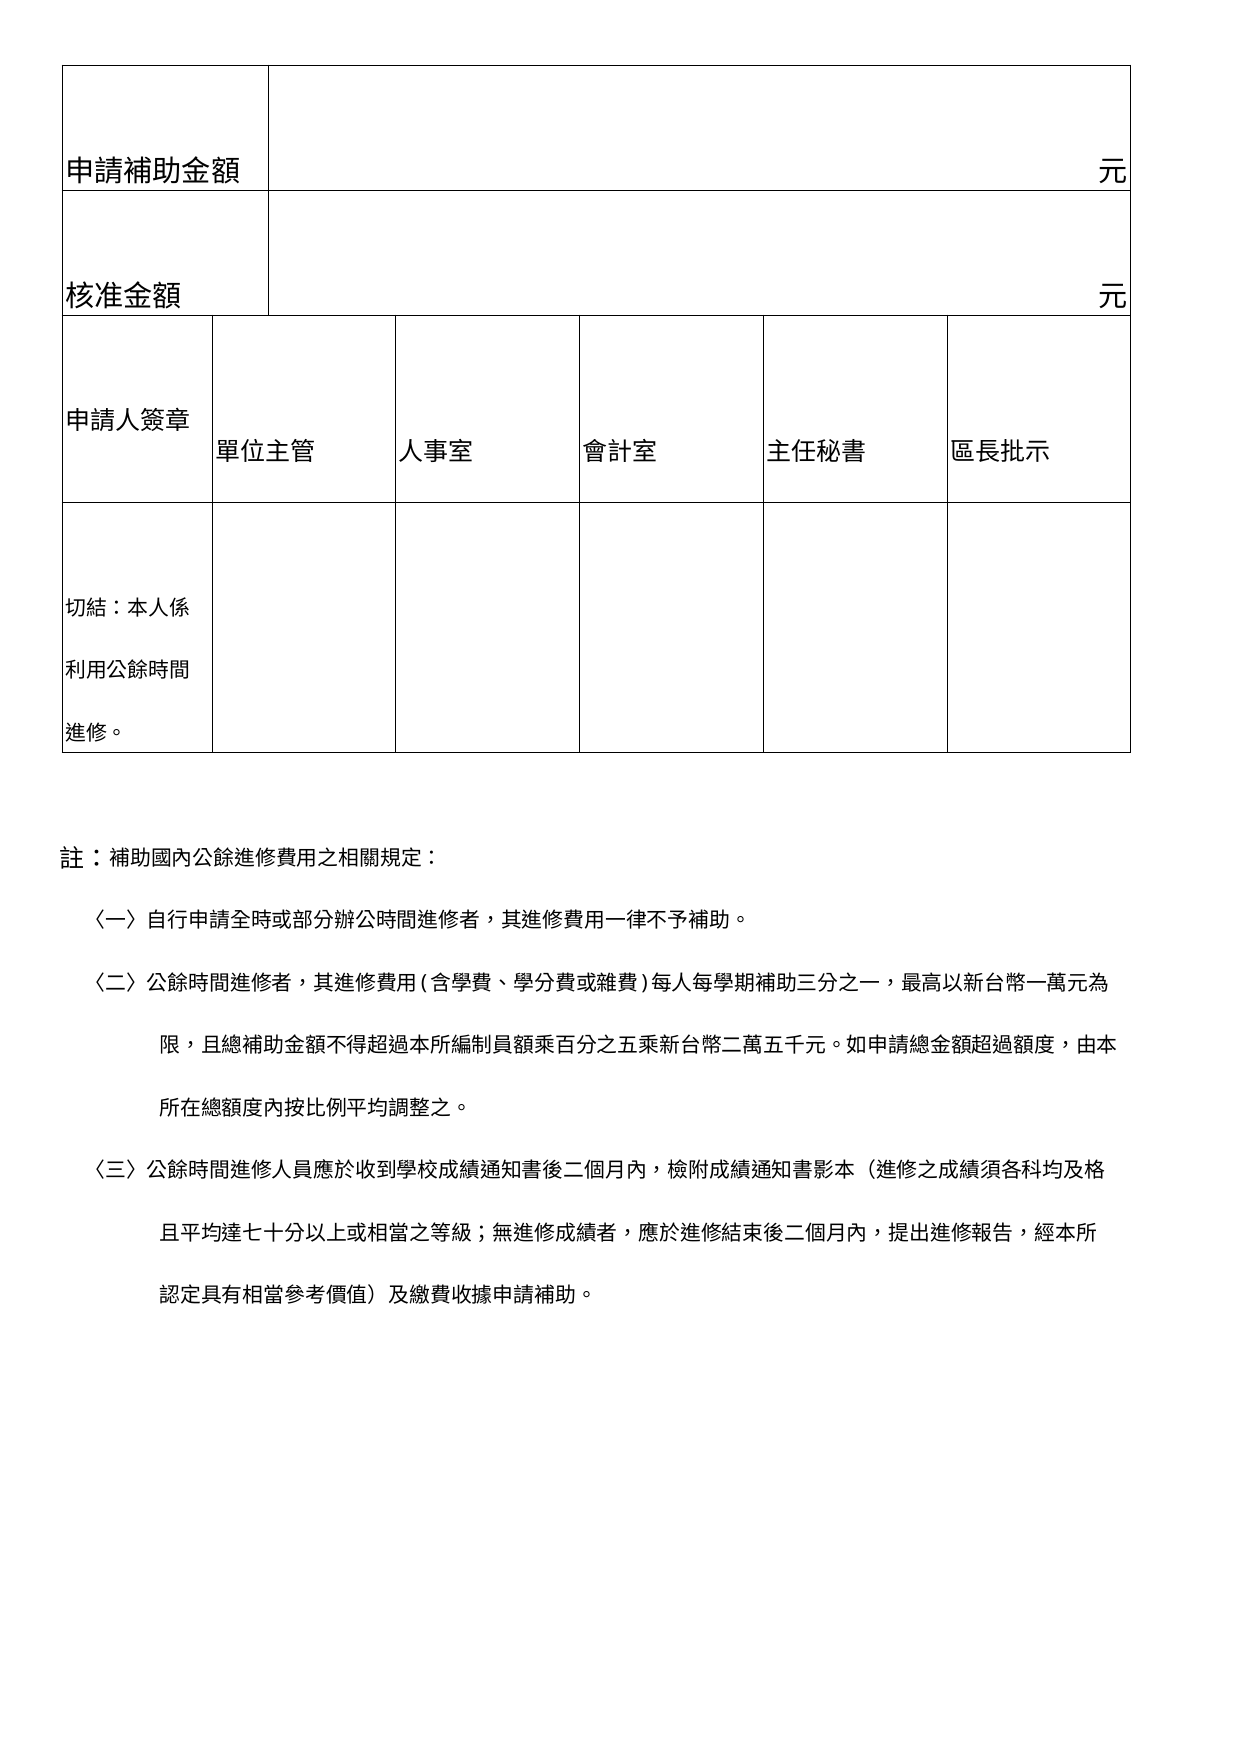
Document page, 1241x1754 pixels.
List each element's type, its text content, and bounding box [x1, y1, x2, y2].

table_cell 元 [269, 66, 1130, 189]
table_cell [396, 503, 579, 752]
text 限，且總補助金額不得超過本所編制員額乘百分之五乘新台幣二萬五千元。如申請總金額超過額度，由本 [59, 1002, 1181, 1064]
table_cell 切結：本人係利用公餘時間進修。 [63, 503, 212, 752]
table_cell [580, 503, 763, 752]
text 且平均達七十分以上或相當之等級；無進修成績者，應於進修結束後二個月內，提出進修報告，經本所 [59, 1189, 1181, 1252]
table_cell 單位主管 [213, 316, 395, 502]
table_cell [948, 503, 1130, 752]
table_cell 人事室 [396, 316, 579, 502]
text 所在總額度內按比例平均調整之。 [59, 1064, 1181, 1127]
text 〈二〉公餘時間進修者，其進修費用(含學費、學分費或雜費)每人每學期補助三分之一，最高以新台幣一萬元為 [59, 939, 1181, 1002]
text 〈一〉自行申請全時或部分辦公時間進修者，其進修費用一律不予補助。 [59, 877, 1181, 939]
text 註：補助國內公餘進修費用之相關規定： [59, 814, 1181, 877]
table_cell 元 [269, 191, 1130, 314]
text 認定具有相當參考價值）及繳費收據申請補助。 [59, 1252, 1181, 1314]
table_cell 核准金額 [63, 191, 268, 314]
table_cell [213, 503, 395, 752]
table_cell 申請補助金額 [63, 66, 268, 189]
table_cell 主任秘書 [764, 316, 947, 502]
text 〈三〉公餘時間進修人員應於收到學校成績通知書後二個月內，檢附成績通知書影本（進修之成績須各科均及格 [59, 1127, 1181, 1189]
table_cell 區長批示 [948, 316, 1130, 502]
table_cell [764, 503, 947, 752]
table_cell 申請人簽章 [63, 316, 212, 502]
table_cell 會計室 [580, 316, 763, 502]
